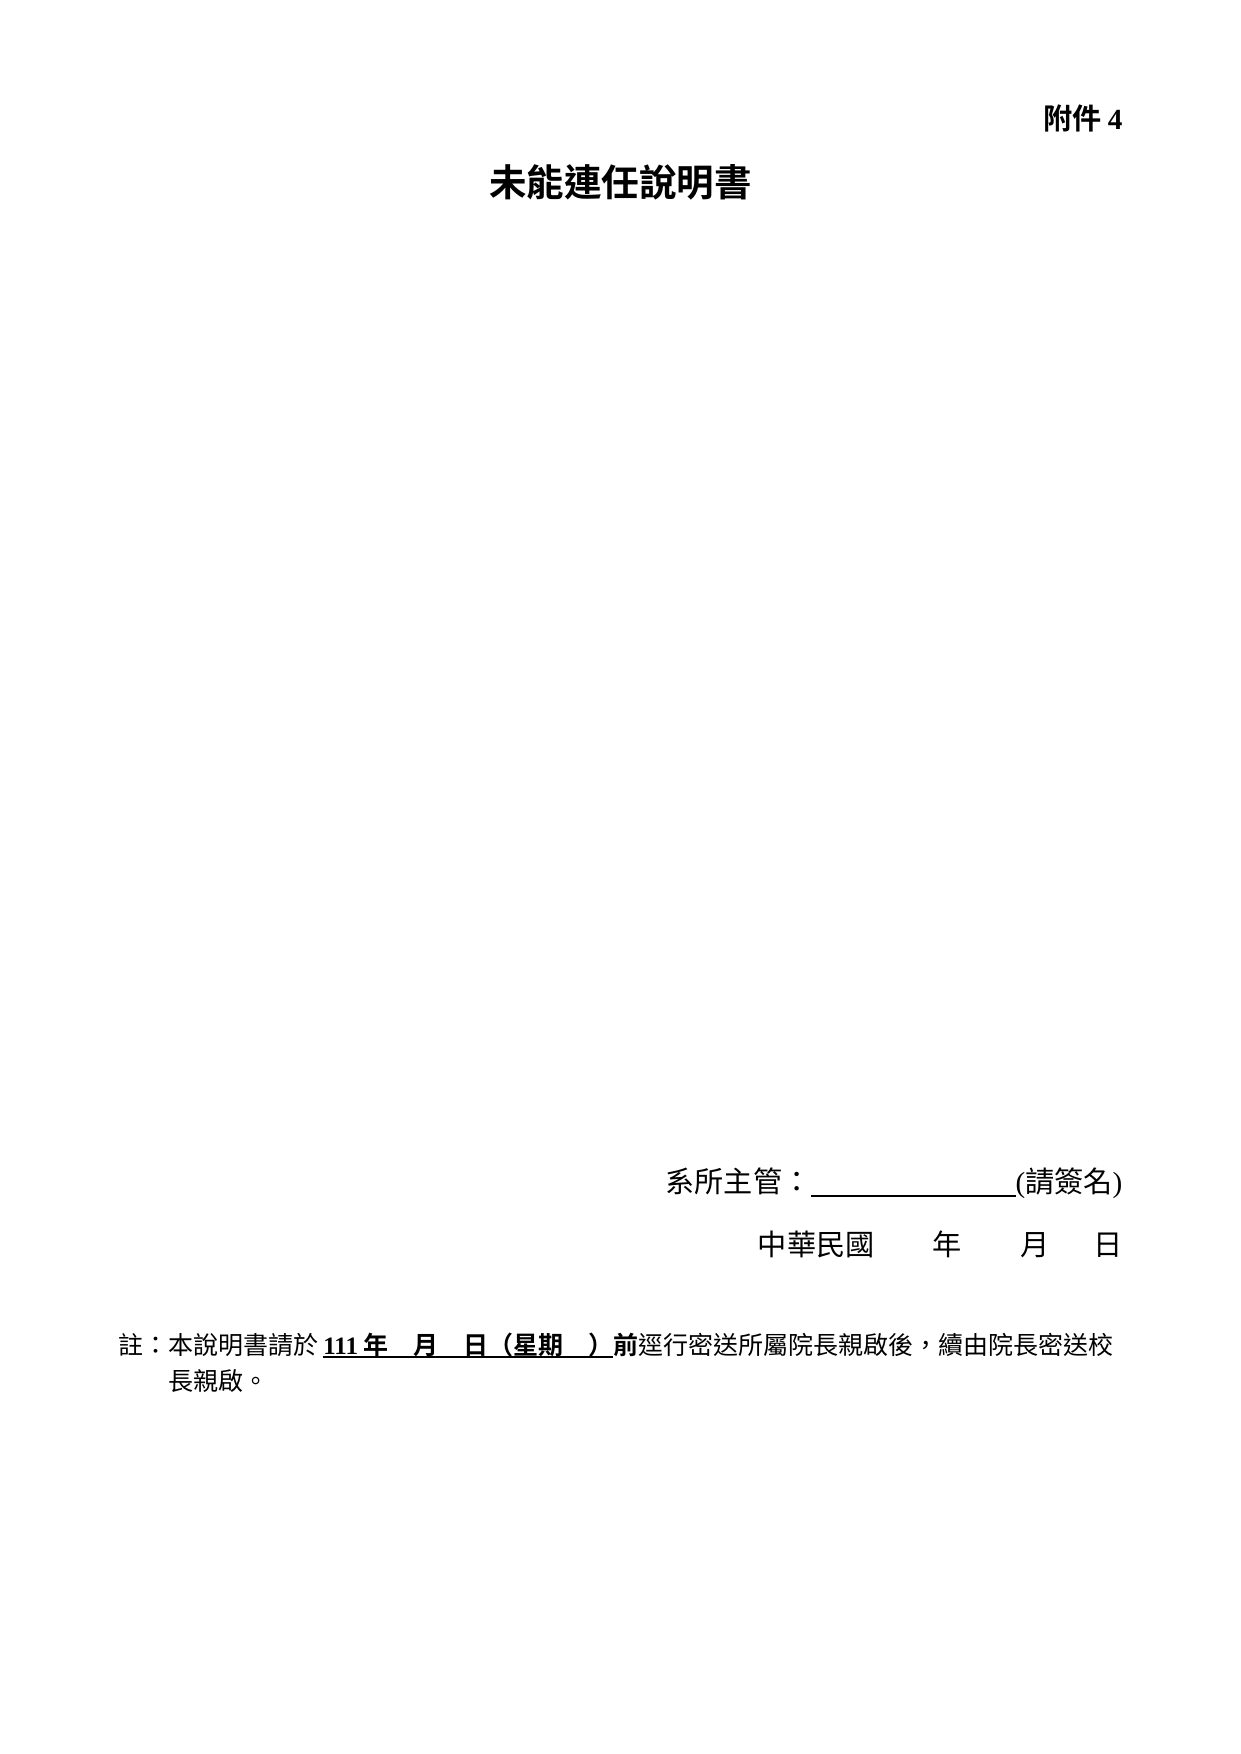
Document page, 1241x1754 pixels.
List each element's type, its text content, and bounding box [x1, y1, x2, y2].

text 註：本說明書請於111年 月 日（星期 ）前逕行密送所屬院長親啟後，續由院長密送校長親啟。 [118, 1326, 1122, 1398]
text 附件4 [118, 96, 1122, 138]
text 系所主管： (請簽名) [118, 1138, 1122, 1201]
text 未能連任說明書 [118, 138, 1122, 201]
text 中華民國 年 月 日 [118, 1201, 1122, 1263]
